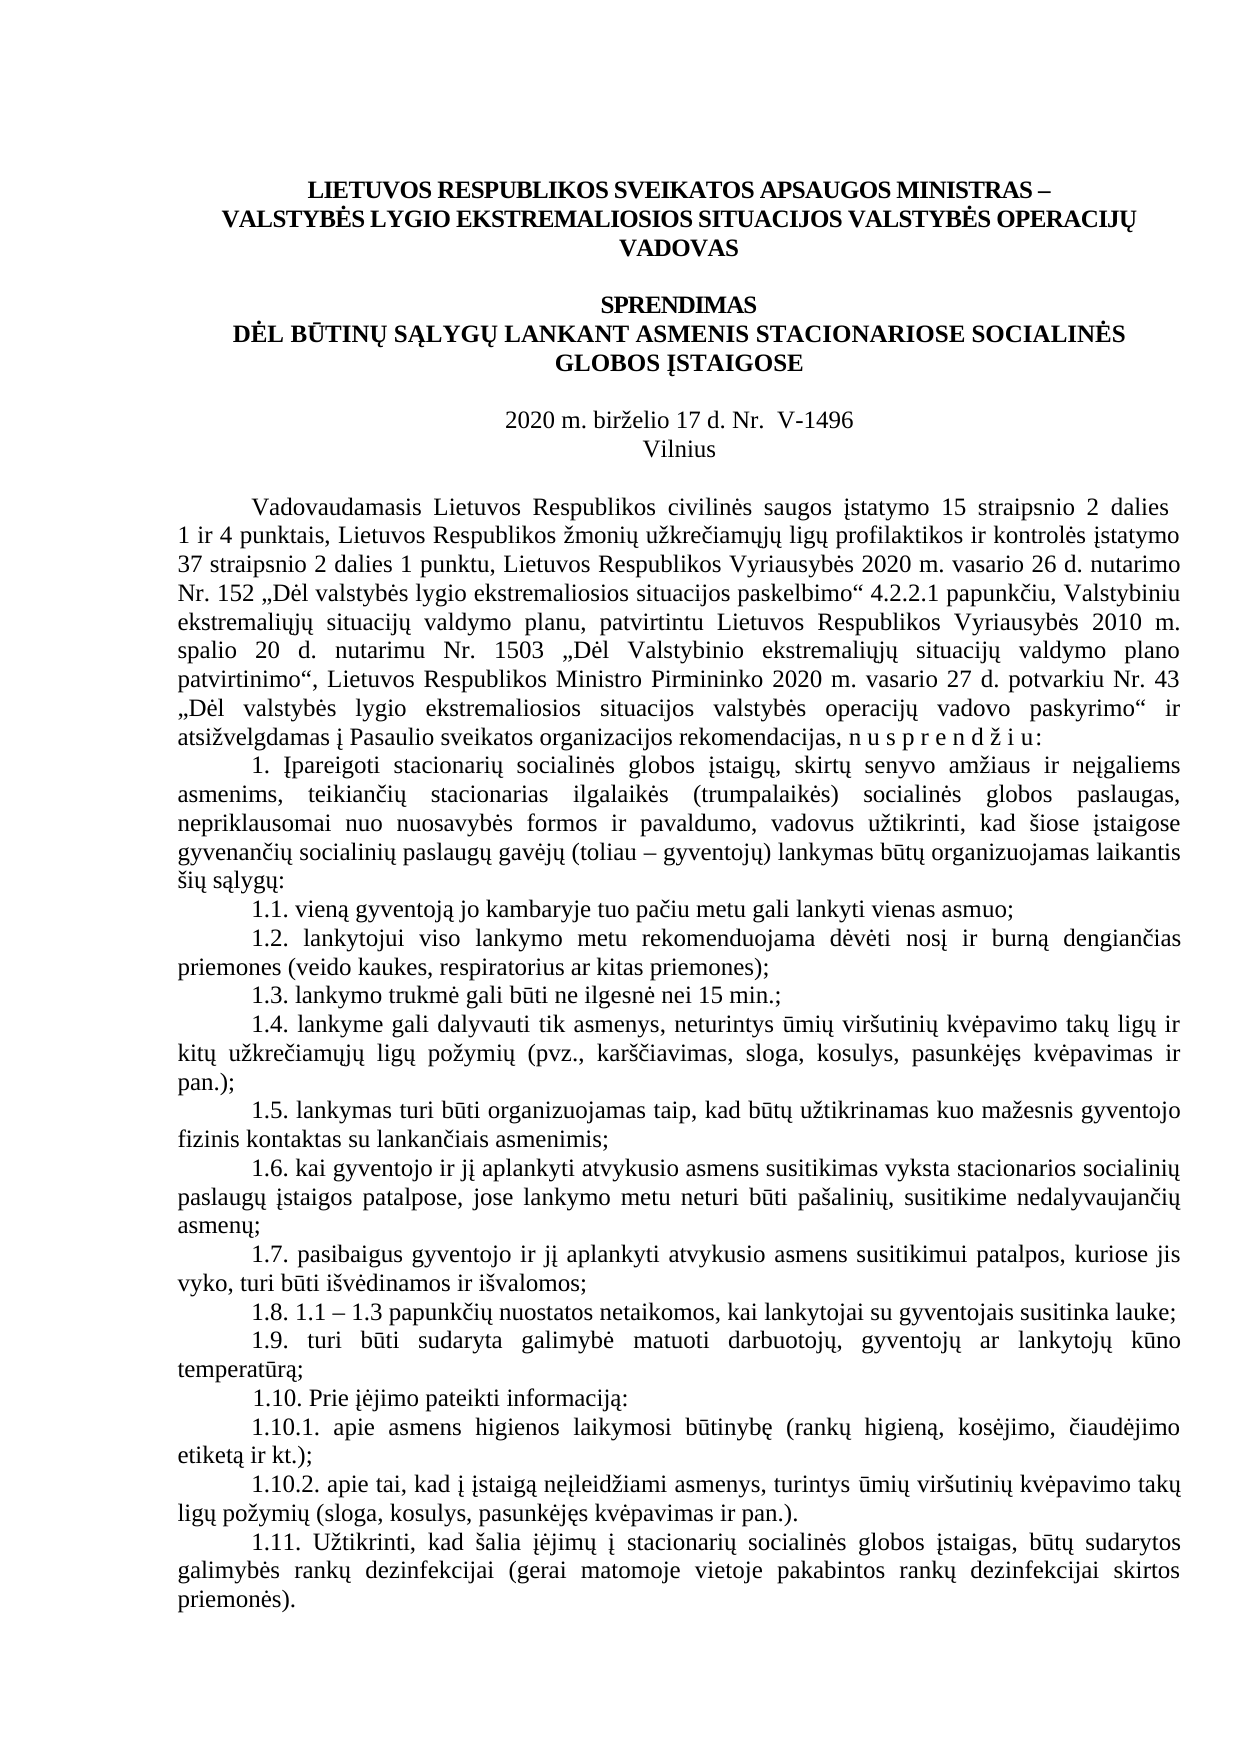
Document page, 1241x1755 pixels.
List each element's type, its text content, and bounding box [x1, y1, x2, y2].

text DĖL BŪTINŲ SĄLYGŲ LANKANT ASMENIS STACIONARIOSE SOCIALINĖS GLOBOS ĮSTAIGOSE [177, 319, 1181, 377]
text 1.4. lankyme gali dalyvauti tik asmenys, neturintys ūmių viršutinių kvėpavimo takų ligų ir kitų užkrečiamųjų ligų požymių (pvz., karščiavimas, sloga, kosulys, pasunkėjęs kvėpavimas ir pan.); [177, 1009, 1181, 1096]
text 1. Įpareigoti stacionarių socialinės globos įstaigų, skirtų senyvo amžiaus ir neįgaliems asmenims, teikiančių stacionarias ilgalaikės (trumpalaikės) socialinės globos paslaugas, nepriklausomai nuo nuosavybės formos ir pavaldumo, vadovus užtikrinti, kad šiose įstaigose gyvenančių socialinių paslaugų gavėjų (toliau – gyventojų) lankymas būtų organizuojamas laikantis šių sąlygų: [177, 751, 1181, 894]
text 1.6. kai gyventojo ir jį aplankyti atvykusio asmens susitikimas vyksta stacionarios socialinių paslaugų įstaigos patalpose, jose lankymo metu neturi būti pašalinių, susitikime nedalyvaujančių asmenų; [177, 1153, 1181, 1239]
text Vadovaudamasis Lietuvos Respublikos civilinės saugos įstatymo 15 straipsnio 2 dalies 1 ir 4 punktais, Lietuvos Respublikos žmonių užkrečiamųjų ligų profilaktikos ir kontrolės įstatymo 37 straipsnio 2 dalies 1 punktu, Lietuvos Respublikos Vyriausybės 2020 m. vasario 26 d. nutarimo Nr. 152 „Dėl valstybės lygio ekstremaliosios situacijos paskelbimo“ 4.2.2.1 papunkčiu, Valstybiniu ekstremaliųjų situacijų valdymo planu, patvirtintu Lietuvos Respublikos Vyriausybės 2010 m. spalio 20 d. nutarimu Nr. 1503 „Dėl Valstybinio ekstremaliųjų situacijų valdymo plano patvirtinimo“, Lietuvos Respublikos Ministro Pirmininko 2020 m. vasario 27 d. potvarkiu Nr. 43 „Dėl valstybės lygio ekstremaliosios situacijos valstybės operacijų vadovo paskyrimo“ ir atsižvelgdamas į Pasaulio sveikatos organizacijos rekomendacijas, nusprendžiu: [177, 492, 1181, 751]
text LIETUVOS RESPUBLIKOS SVEIKATOS APSAUGOS MINISTRAS – [177, 176, 1181, 204]
text 1.10.2. apie tai, kad į įstaigą neįleidžiami asmenys, turintys ūmių viršutinių kvėpavimo takų ligų požymių (sloga, kosulys, pasunkėjęs kvėpavimas ir pan.). [177, 1469, 1181, 1527]
text 1.3. lankymo trukmė gali būti ne ilgesnė nei 15 min.; [177, 981, 1181, 1009]
text 1.9. turi būti sudaryta galimybė matuoti darbuotojų, gyventojų ar lankytojų kūno temperatūrą; [177, 1326, 1181, 1383]
text 1.10. Prie įėjimo pateikti informaciją: [177, 1383, 1181, 1412]
text 1.2. lankytojui viso lankymo metu rekomenduojama dėvėti nosį ir burną dengiančias priemones (veido kaukes, respiratorius ar kitas priemones); [177, 923, 1181, 981]
text Vilnius [177, 434, 1181, 463]
text SPRENDIMAS [177, 291, 1181, 319]
text 1.10.1. apie asmens higienos laikymosi būtinybę (rankų higieną, kosėjimo, čiaudėjimo etiketą ir kt.); [177, 1412, 1181, 1469]
text 2020 m. birželio 17 d. Nr. V-1496 [177, 406, 1181, 434]
text VALSTYBĖS LYGIO EKSTREMALIOSIOS SITUACIJOS VALSTYBĖS OPERACIJŲ VADOVAS [177, 204, 1181, 262]
text 1.7. pasibaigus gyventojo ir jį aplankyti atvykusio asmens susitikimui patalpos, kuriose jis vyko, turi būti išvėdinamos ir išvalomos; [177, 1239, 1181, 1297]
text 1.5. lankymas turi būti organizuojamas taip, kad būtų užtikrinamas kuo mažesnis gyventojo fizinis kontaktas su lankančiais asmenimis; [177, 1096, 1181, 1153]
text 1.1. vieną gyventoją jo kambaryje tuo pačiu metu gali lankyti vienas asmuo; [177, 894, 1181, 923]
text 1.11. Užtikrinti, kad šalia įėjimų į stacionarių socialinės globos įstaigas, būtų sudarytos galimybės rankų dezinfekcijai (gerai matomoje vietoje pakabintos rankų dezinfekcijai skirtos priemonės). [177, 1527, 1181, 1613]
text 1.8. 1.1 – 1.3 papunkčių nuostatos netaikomos, kai lankytojai su gyventojais susitinka lauke; [177, 1297, 1181, 1326]
